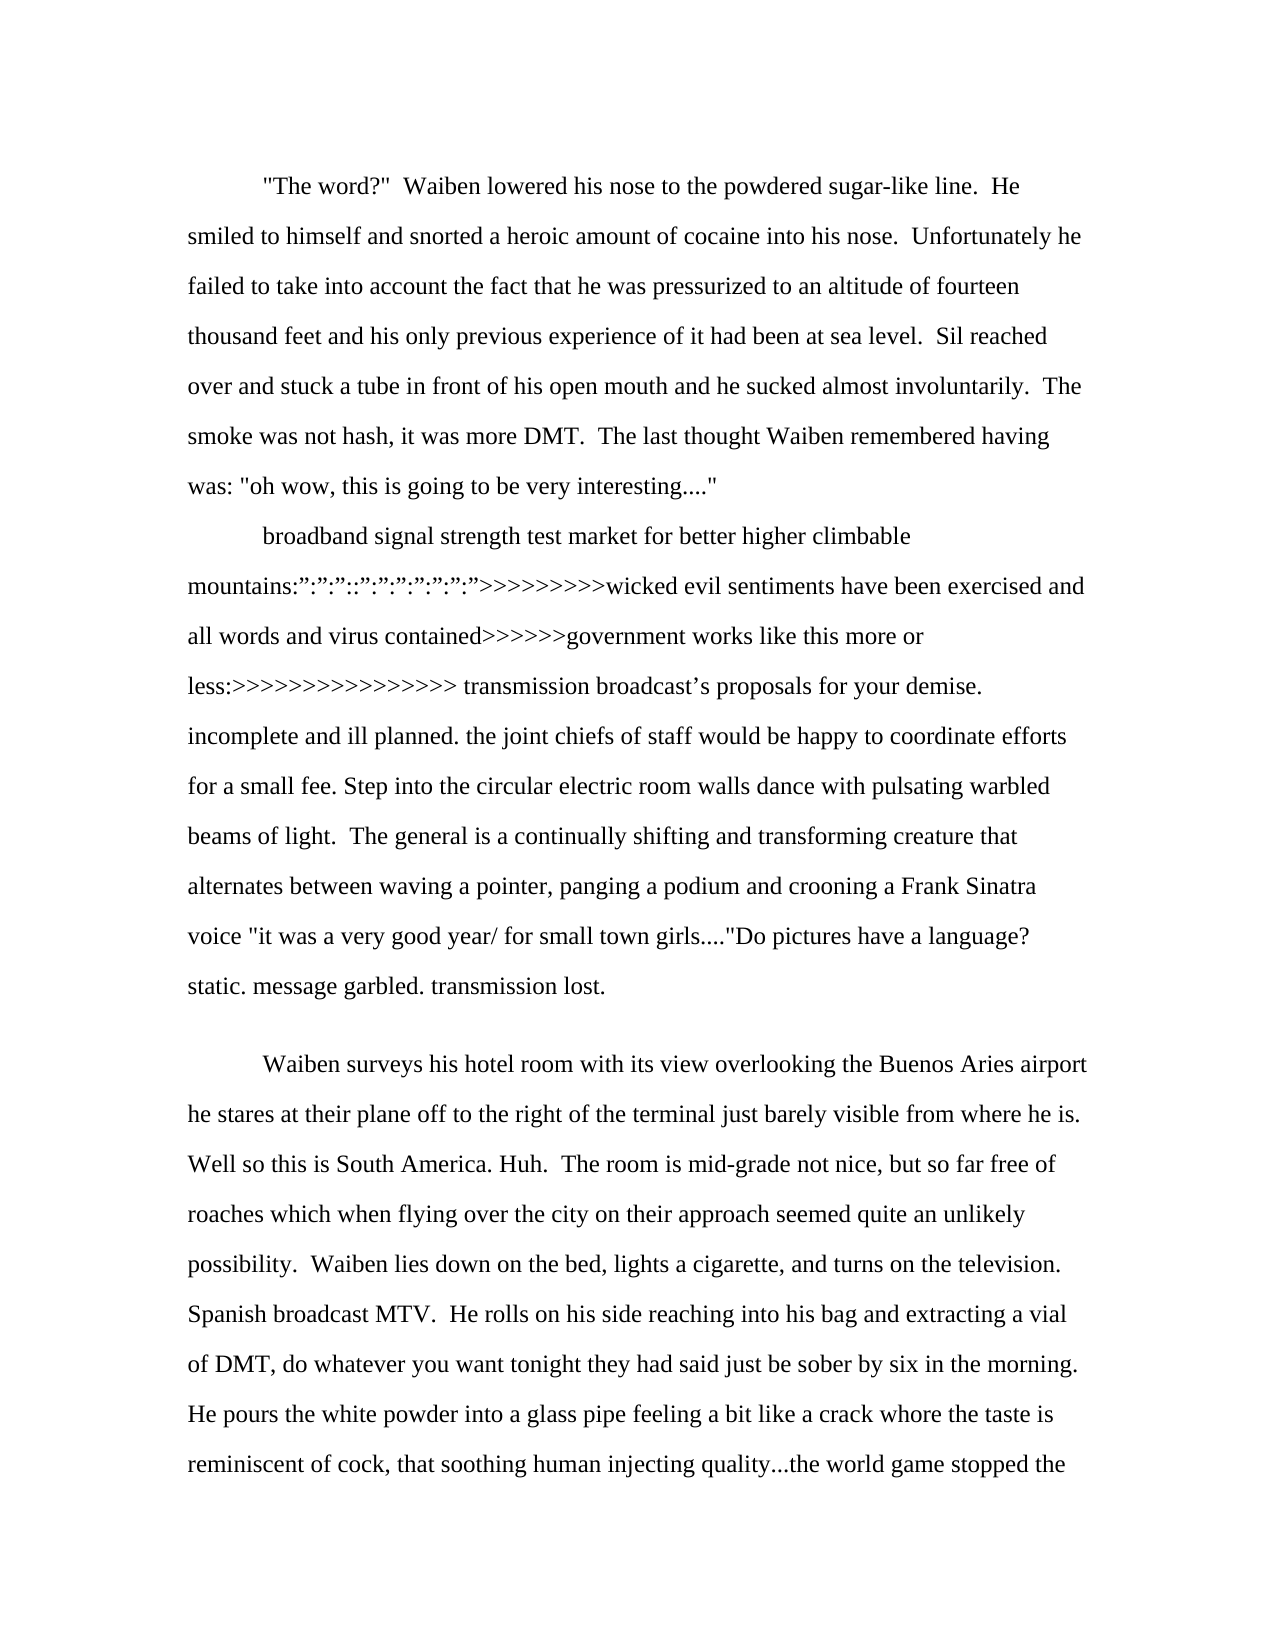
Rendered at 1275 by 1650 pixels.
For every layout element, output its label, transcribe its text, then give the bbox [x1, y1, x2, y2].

text broadband signal strength test market for better higher climbable mountains:”:”:”::”:”:”:”:”:”:”>>>>>>>>>wicked evil sentiments have been exercised and all words and virus contained>>>>>>government works like this more or less:>>>>>>>>>>>>>>>> transmission broadcast’s proposals for your demise. incomplete and ill planned. the joint chiefs of staff would be happy to coordinate efforts for a small fee. Step into the circular electric room walls dance with pulsating warbled beams of light. The general is a continually shifting and transforming creature that alternates between waving a pointer, panging a podium and crooning a Frank Sinatra voice "it was a very good year/ for small town girls...."Do pictures have a language? static. message garbled. transmission lost. [187, 500, 1087, 1000]
text Waiben surveys his hotel room with its view overlooking the Buenos Aries airport he stares at their plane off to the right of the terminal just barely visible from where he is. Well so this is South America. Huh. The room is mid-grade not nice, but so far free of roaches which when flying over the city on their approach seemed quite an unlikely possibility. Waiben lies down on the bed, lights a cigarette, and turns on the television. Spanish broadcast MTV. He rolls on his side reaching into his bag and extracting a vial of DMT, do whatever you want tonight they had said just be sober by six in the morning. He pours the white powder into a glass pipe feeling a bit like a crack whore the taste is reminiscent of cock, that soothing human injecting quality...the world game stopped the [187, 1028, 1087, 1478]
text "The word?" Waiben lowered his nose to the powdered sugar-like line. He smiled to himself and snorted a heroic amount of cocaine into his nose. Unfortunately he failed to take into account the fact that he was pressurized to an altitude of fourteen thousand feet and his only previous experience of it had been at sea level. Sil reached over and stuck a tube in front of his open mouth and he sucked almost involuntarily. The smoke was not hash, it was more DMT. The last thought Waiben remembered having was: "oh wow, this is going to be very interesting...." [187, 150, 1087, 500]
